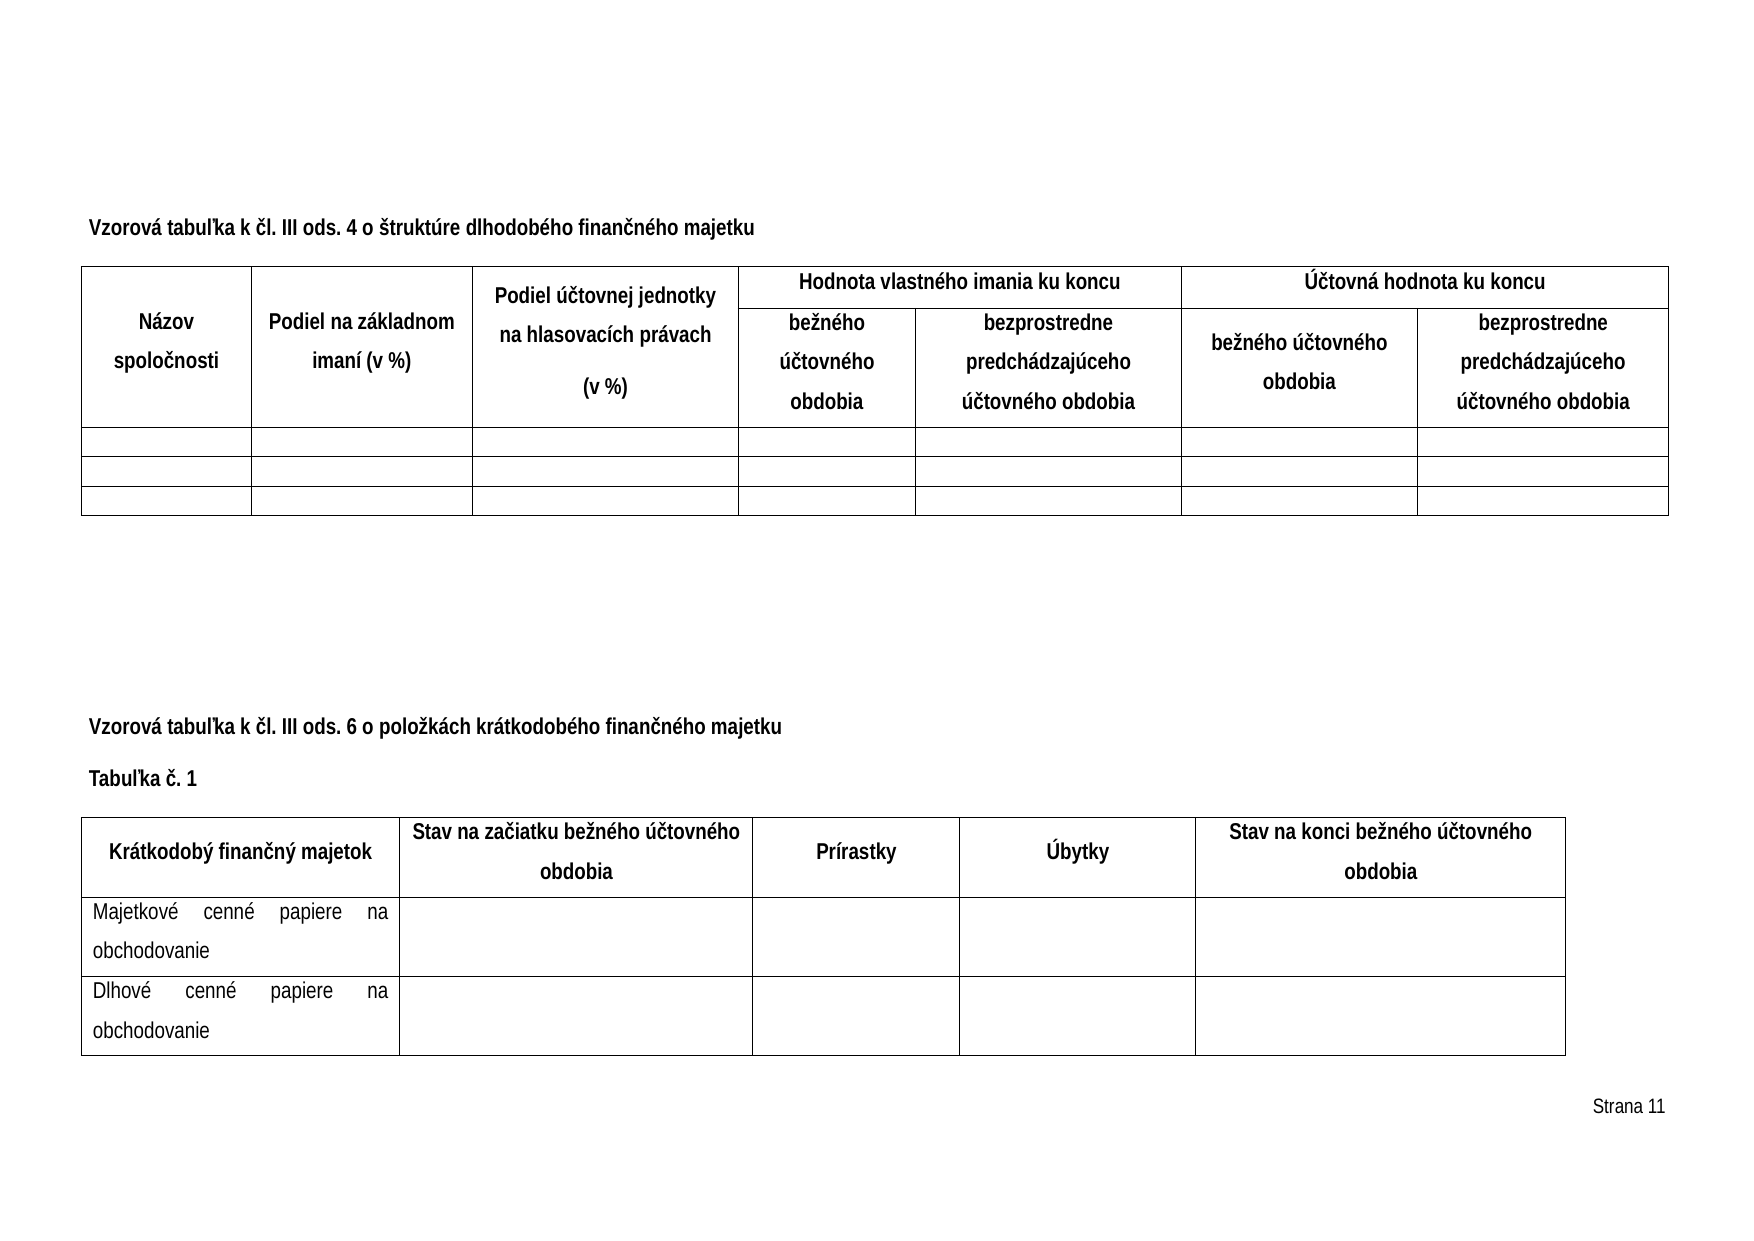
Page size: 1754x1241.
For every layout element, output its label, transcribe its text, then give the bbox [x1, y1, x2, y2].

table_header Podiel na základnom imaní (v %) [252, 267, 472, 427]
text Vzorová tabuľka k čl. III ods. 6 o položkách krátkodobého finančného majetku [89, 713, 1665, 740]
table_cell [82, 487, 251, 515]
table_header Hodnota vlastného imania ku koncu [739, 267, 1181, 308]
table_cell [252, 487, 472, 515]
table_cell bezprostredne predchádzajúceho účtovného obdobia [916, 309, 1181, 427]
table_header Krátkodobý finančný majetok [82, 818, 399, 897]
table_cell [916, 428, 1181, 456]
table_header Stav na začiatku bežného účtovného obdobia [400, 818, 752, 897]
table_cell [473, 487, 738, 515]
table_cell [916, 487, 1181, 515]
table_cell [1418, 428, 1668, 456]
table_cell [252, 428, 472, 456]
table_header Názov spoločnosti [82, 267, 251, 427]
table_cell [252, 457, 472, 486]
table_cell Dlhové cenné papiere na obchodovanie [82, 977, 399, 1055]
table_header Podiel účtovnej jednotky na hlasovacích právach (v %) [473, 267, 738, 427]
table_cell [82, 457, 251, 486]
table_cell [1418, 487, 1668, 515]
table_header Prírastky [753, 818, 959, 897]
table_cell [1182, 428, 1417, 456]
table_cell [916, 457, 1181, 486]
table_cell [82, 428, 251, 456]
table_cell [739, 428, 915, 456]
table_cell [739, 457, 915, 486]
table_cell [473, 428, 738, 456]
table_cell [1418, 457, 1668, 486]
table_header Úbytky [960, 818, 1195, 897]
table_cell [1196, 898, 1565, 976]
table_cell bežného účtovného obdobia [739, 309, 915, 427]
table_cell [960, 898, 1195, 976]
table_cell [400, 977, 752, 1055]
table_header Účtovná hodnota ku koncu [1182, 267, 1668, 308]
table_cell bezprostredne predchádzajúceho účtovného obdobia [1418, 309, 1668, 427]
table_cell [1182, 457, 1417, 486]
table_cell [753, 898, 959, 976]
table_cell [400, 898, 752, 976]
text Vzorová tabuľka k čl. III ods. 4 o štruktúre dlhodobého finančného majetku [89, 214, 1665, 241]
table_cell [1196, 977, 1565, 1055]
table_cell [739, 487, 915, 515]
table_cell [753, 977, 959, 1055]
table_cell bežného účtovného obdobia [1182, 309, 1417, 427]
table_cell [960, 977, 1195, 1055]
table_cell Majetkové cenné papiere na obchodovanie [82, 898, 399, 976]
table_cell [1182, 487, 1417, 515]
table_cell [473, 457, 738, 486]
text Tabuľka č. 1 [89, 765, 1665, 792]
table_header Stav na konci bežného účtovného obdobia [1196, 818, 1565, 897]
